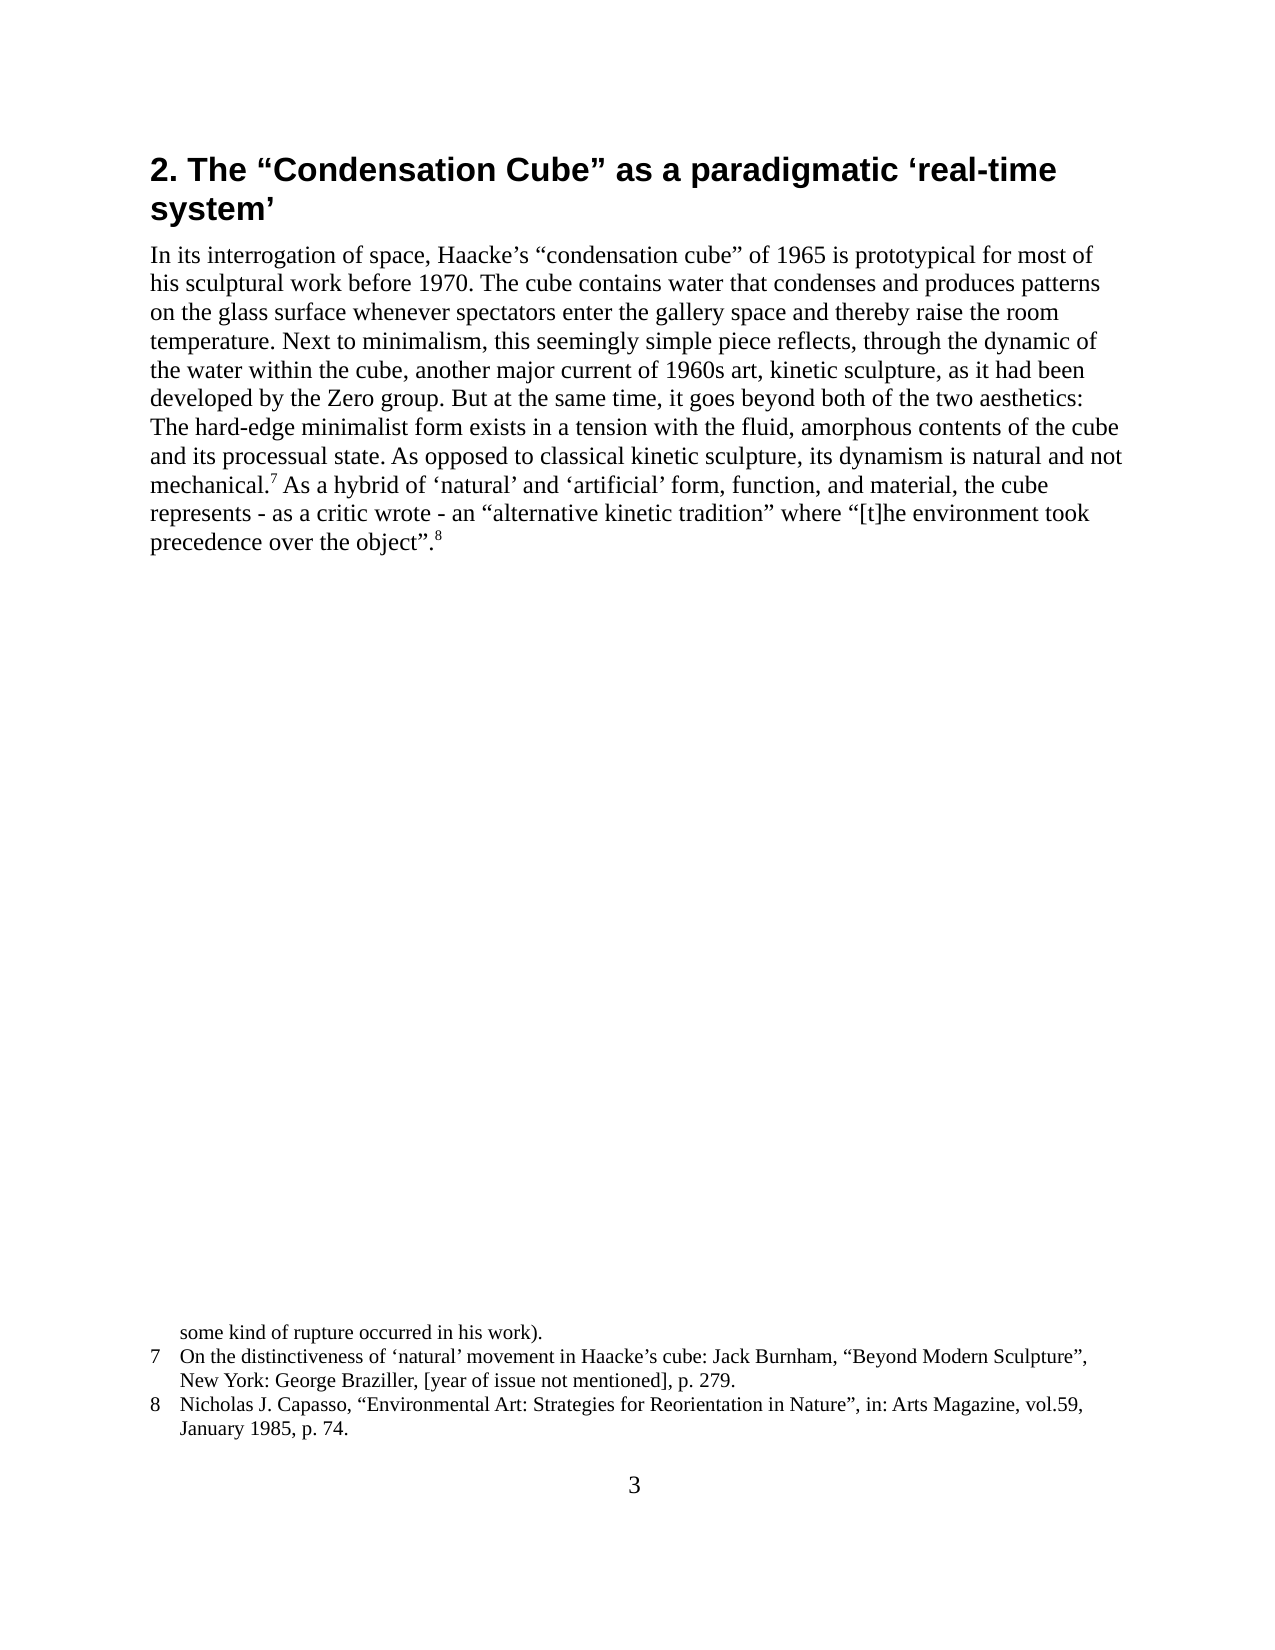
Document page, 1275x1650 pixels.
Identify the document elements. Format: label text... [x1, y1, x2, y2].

text Nicholas J. Capasso, “Environmental Art: Strategies for Reorientation in Nature”, in: Arts Magazine, vol.59, January 1985, p. 74. [150, 1392, 1125, 1440]
text In its interrogation of space, Haacke’s “condensation cube” of 1965 is prototypical for most of his sculptural work before 1970. The cube contains water that condenses and produces patterns on the glass surface whenever spectators enter the gallery space and thereby raise the room temperature. Next to minimalism, this seemingly simple piece reflects, through the dynamic of the water within the cube, another major current of 1960s art, kinetic sculpture, as it had been developed by the Zero group. But at the same time, it goes beyond both of the two aesthetics: The hard-edge minimalist form exists in a tension with the fluid, amorphous contents of the cube and its processual state. As opposed to classical kinetic sculpture, its dynamism is natural and not mechanical. As a hybrid of ‘natural’ and ‘artificial’ form, function, and material, the cube represents - as a critic wrote - an “alternative kinetic tradition” where “[t]he environment took precedence over the object”. [150, 240, 1125, 556]
text some kind of rupture occurred in his work). [150, 1320, 1125, 1344]
text On the distinctiveness of ‘natural’ movement in Haacke’s cube: Jack Burnham, “Beyond Modern Sculpture”, New York: George Braziller, [year of issue not mentioned], p. 279. [150, 1344, 1125, 1392]
subtitle 2. The “Condensation Cube” as a paradigmatic ‘real-time system’ [150, 150, 1125, 227]
